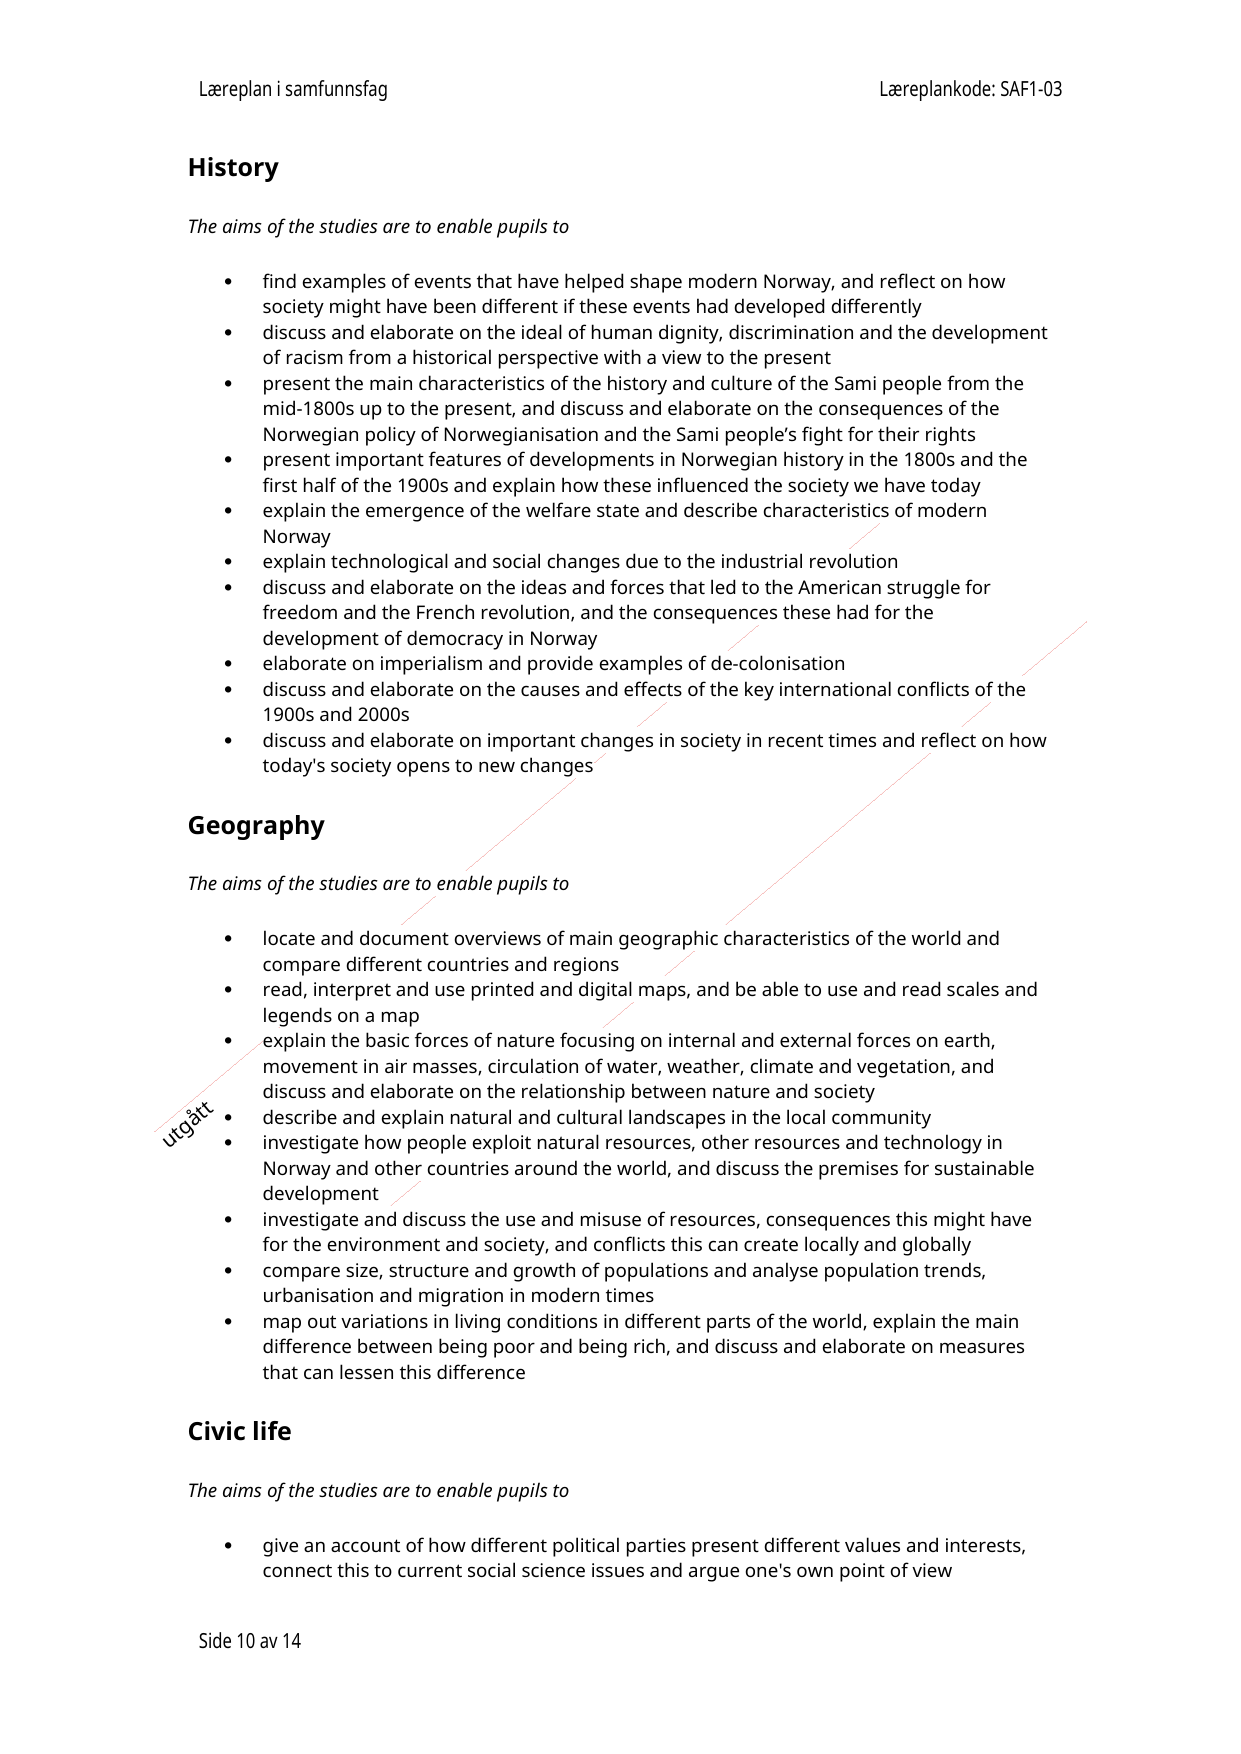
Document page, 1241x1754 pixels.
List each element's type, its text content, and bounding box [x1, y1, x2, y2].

list present important features of developments in Norwegian history in the 1800s and the first half of the 1900s and explain how these influenced the society we have today [986, 447, 1053, 498]
list discuss and elaborate on important changes in society in recent times and reflect on how today's society opens to new changes [594, 753, 928, 778]
list locate and document overviews of main geographic characteristics of the world and compare different countries and regions [666, 925, 1053, 976]
list explain the emergence of the welfare state and describe characteristics of modern Norway [336, 523, 878, 549]
list give an account of how different political parties present different values and interests, connect this to current social science issues and argue one's own point of view [225, 1532, 1053, 1583]
list present the main characteristics of the history and culture of the Sami people from the mid-1800s up to the present, and discuss and elaborate on the consequences of the Norwegian policy of Norwegianisation and the Sami people’s fight for their rights [981, 370, 1053, 447]
list read, interpret and use printed and digital maps, and be able to use and read scales and legends on a map [425, 1002, 632, 1027]
list discuss and elaborate on the causes and effects of the key international conflicts of the 1900s and 2000s [414, 702, 665, 727]
list discuss and elaborate on important changes in society in recent times and reflect on how today's society opens to new changes [902, 727, 1053, 778]
list find examples of events that have helped shape modern Norway, and reflect on how society might have been different if these events had developed differently [225, 268, 1053, 319]
list investigate and discuss the use and misuse of resources, consequences this might have for the environment and society, and conflicts this can create locally and globally [976, 1206, 1053, 1257]
list investigate how people exploit natural resources, other resources and technology in Norway and other countries around the world, and discuss the premises for sustainable development [225, 1129, 480, 1206]
subtitle [501, 807, 864, 842]
list elaborate on imperialism and provide examples of de-colonisation [851, 651, 1050, 676]
subtitle Geography [187, 807, 540, 842]
text The aims of the studies are to enable pupils to [577, 871, 788, 896]
text The aims of the studies are to enable pupils to [577, 1477, 1053, 1503]
list compare size, structure and growth of populations and analyse population trends, urbanisation and migration in modern times [659, 1257, 1053, 1308]
text The aims of the studies are to enable pupils to [577, 213, 1053, 239]
text The aims of the studies are to enable pupils to [761, 871, 1053, 896]
list describe and explain natural and cultural landscapes in the local community [936, 1104, 1053, 1129]
subtitle [826, 807, 1053, 842]
list discuss and elaborate on the ideas and forces that led to the American struggle for freedom and the French revolution, and the consequences these had for the development of democracy in Norway [729, 574, 1053, 651]
list investigate how people exploit natural resources, other resources and technology in Norway and other countries around the world, and discuss the premises for sustainable development [392, 1129, 1053, 1206]
list explain the basic forces of nature focusing on internal and external forces on earth, movement in air masses, circulation of water, weather, climate and vegetation, and discuss and elaborate on the relationship between nature and society [225, 1042, 541, 1104]
list discuss and elaborate on the causes and effects of the key international conflicts of the 1900s and 2000s [638, 702, 989, 727]
list discuss and elaborate on the ideas and forces that led to the American struggle for freedom and the French revolution, and the consequences these had for the development of democracy in Norway [602, 625, 757, 651]
list explain the emergence of the welfare state and describe characteristics of modern Norway [225, 498, 263, 549]
subtitle Civic life [292, 1414, 1053, 1448]
list read, interpret and use printed and digital maps, and be able to use and read scales and legends on a map [605, 976, 1053, 1027]
list discuss and elaborate on the causes and effects of the key international conflicts of the 1900s and 2000s [963, 676, 1053, 727]
list explain the emergence of the welfare state and describe characteristics of modern Norway [851, 498, 1053, 549]
list discuss and elaborate on the ideal of human dignity, discrimination and the development of racism from a historical perspective with a view to the present [225, 319, 1053, 370]
list explain the basic forces of nature focusing on internal and external forces on earth, movement in air masses, circulation of water, weather, climate and vegetation, and discuss and elaborate on the relationship between nature and society [543, 1027, 1053, 1104]
list explain technological and social changes due to the industrial revolution [904, 549, 1053, 574]
list map out variations in living conditions in different parts of the world, explain the main difference between being poor and being rich, and discuss and elaborate on measures that can lessen this difference [531, 1308, 1053, 1385]
subtitle History [278, 150, 1053, 184]
